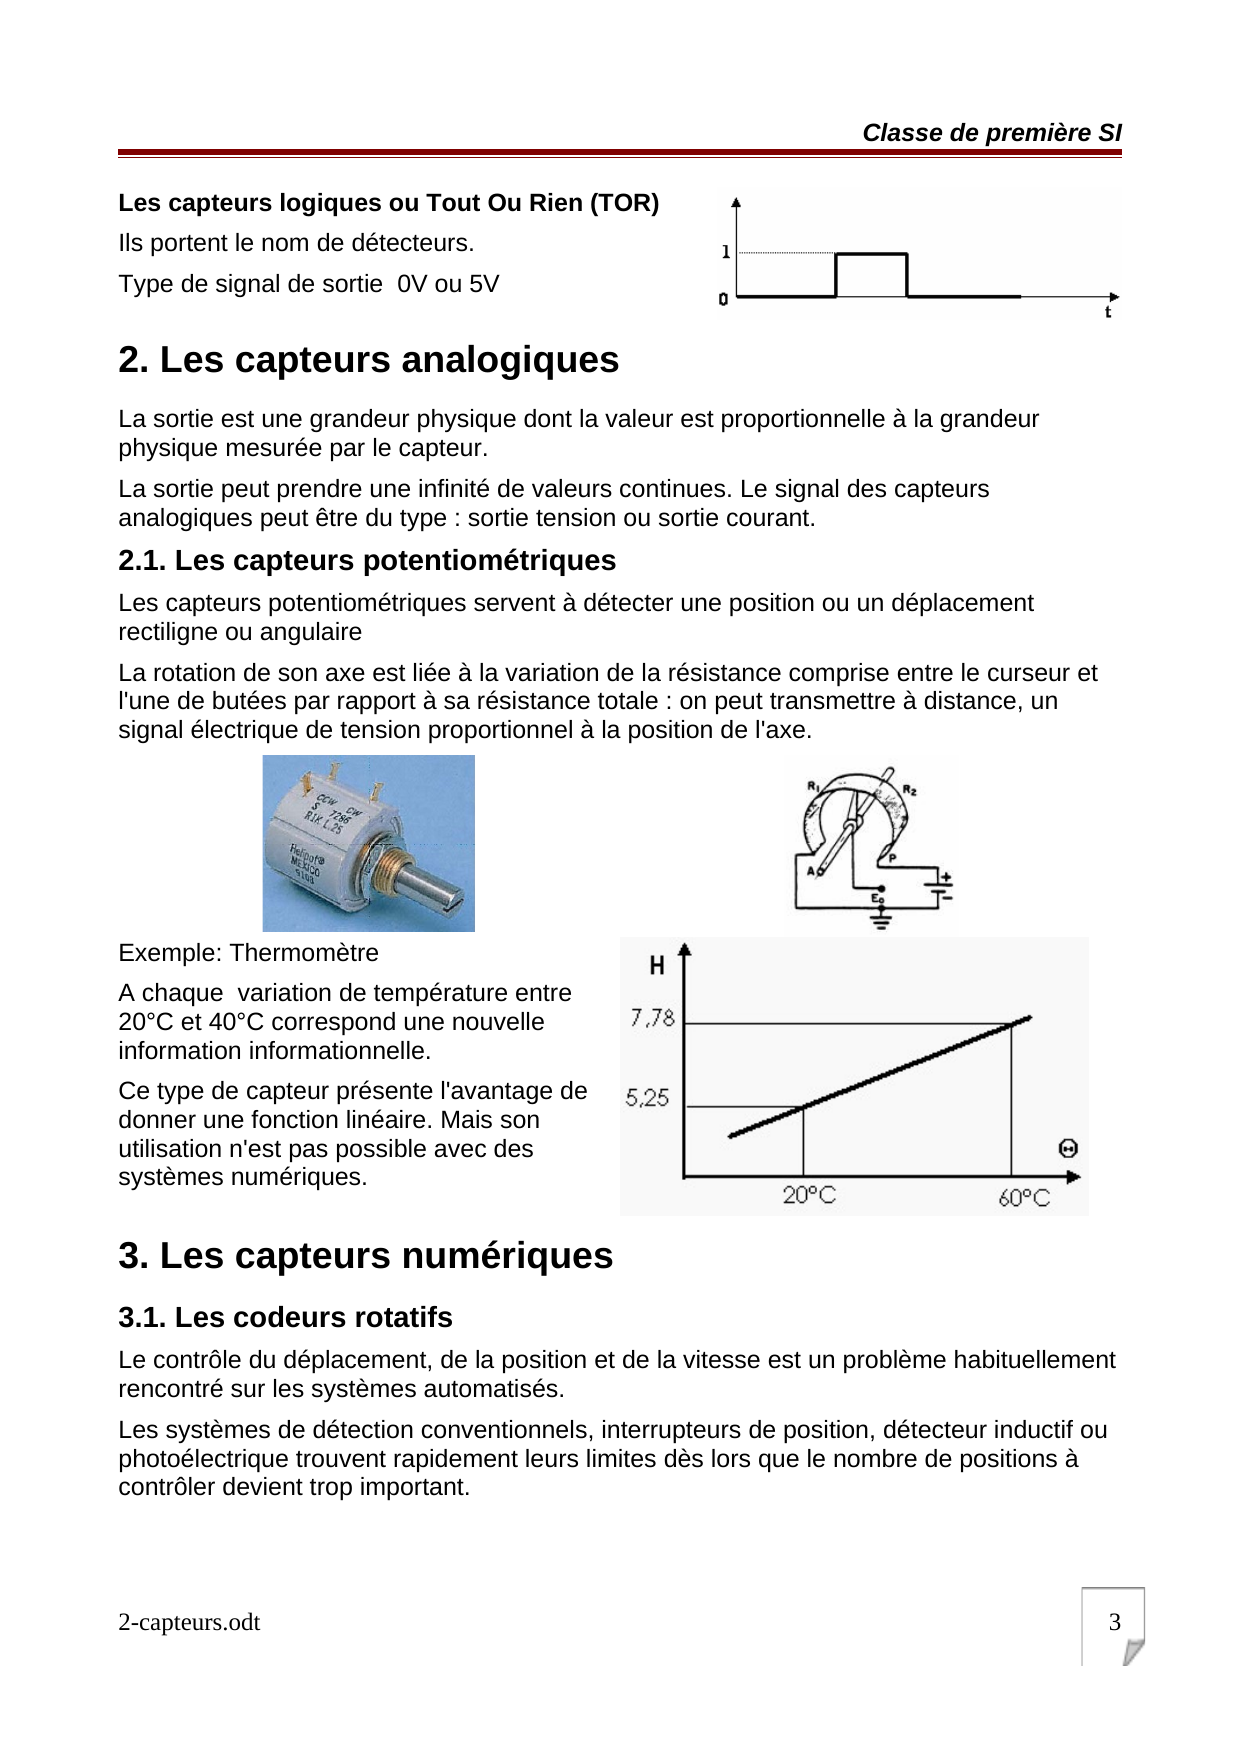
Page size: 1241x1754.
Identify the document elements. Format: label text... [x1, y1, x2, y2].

text La sortie est une grandeur physique dont la valeur est proportionnelle à la grandeur physique mesurée par le capteur. [118, 404, 1122, 462]
text Les systèmes de détection conventionnels, interrupteurs de position, détecteur inductif ou photoélectrique trouvent rapidement leurs limites dès lors que le nombre de positions à contrôler devient trop important. [118, 1415, 1122, 1501]
text La rotation de son axe est liée à la variation de la résistance comprise entre le curseur et l'une de butées par rapport à sa résistance totale : on peut transmettre à distance, un signal électrique de tension proportionnel à la position de l'axe. [118, 658, 1122, 744]
text Le contrôle du déplacement, de la position et de la vitesse est un problème habituellement rencontré sur les systèmes automatisés. [118, 1346, 1122, 1403]
subtitle 3. Les capteurs numériques [118, 1233, 1122, 1277]
table_header [620, 756, 783, 937]
subtitle 3.1. Les codeurs rotatifs [118, 1300, 1122, 1334]
table_cell [685, 188, 717, 320]
table_header [959, 756, 1122, 938]
picture [717, 187, 1123, 320]
table_header Exemple: Thermomètre A chaque variation de température entre 20°C et 40°C correspond une nouvelle information informationnelle. Ce type de capteur présente l'avantage de donner une fonction linéaire. Mais son utilisation n'est pas possible avec des systèmes numériques. [118, 938, 620, 1216]
text La sortie peut prendre une infinité de valeurs continues. Le signal des capteurs analogiques peut être du type : sortie tension ou sortie courant. [118, 474, 1122, 531]
text Les capteurs potentiométriques servent à détecter une position ou un déplacement rectiligne ou angulaire [118, 588, 1122, 646]
table_header [1089, 938, 1122, 1216]
table_cell Les capteurs logiques ou Tout Ou Rien (TOR) Ils portent le nom de détecteurs. Type de signal de sortie 0V ou 5V [118, 188, 685, 320]
picture [620, 755, 1089, 1216]
subtitle 2. Les capteurs analogiques [118, 338, 1122, 381]
subtitle 2.1. Les capteurs potentiométriques [118, 543, 1122, 577]
picture [262, 755, 476, 932]
table_header [118, 756, 620, 938]
